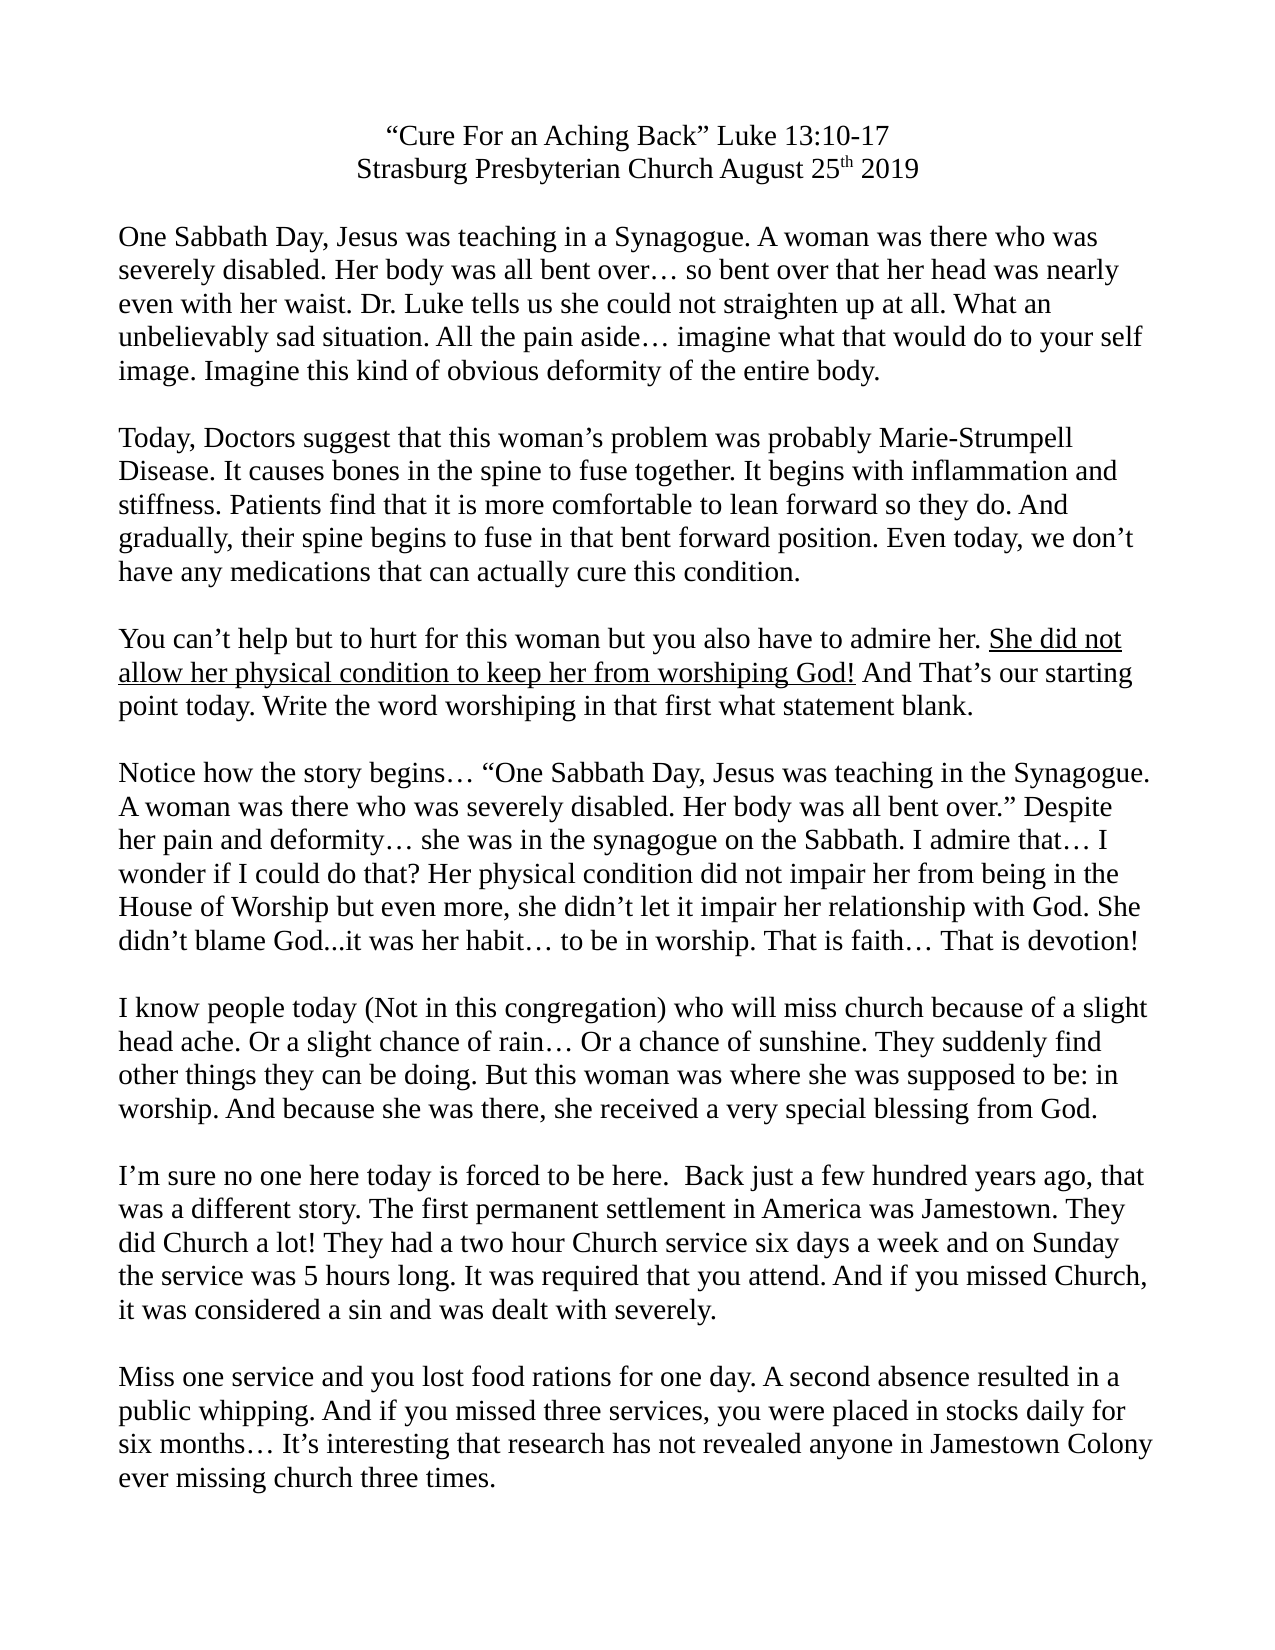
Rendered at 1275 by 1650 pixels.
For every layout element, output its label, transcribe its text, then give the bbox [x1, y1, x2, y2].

text Miss one service and you lost food rations for one day. A second absence resulted in a public whipping. And if you missed three services, you were placed in stocks daily for six months… It’s interesting that research has not revealed anyone in Jamestown Colony ever missing church three times. [118, 1359, 1157, 1493]
text Today, Doctors suggest that this woman’s problem was probably Marie-Strumpell Disease. It causes bones in the spine to fuse together. It begins with inflammation and stiffness. Patients find that it is more comfortable to lean forward so they do. And gradually, their spine begins to fuse in that bent forward position. Even today, we don’t have any medications that can actually cure this condition. [118, 420, 1157, 588]
text Notice how the story begins… “One Sabbath Day, Jesus was teaching in the Synagogue. A woman was there who was severely disabled. Her body was all bent over.” Despite her pain and deformity… she was in the synagogue on the Sabbath. I admire that… I wonder if I could do that? Her physical condition did not impair her from being in the House of Worship but even more, she didn’t let it impair her relationship with God. She didn’t blame God...it was her habit… to be in worship. That is faith… That is devotion! [118, 755, 1157, 957]
text One Sabbath Day, Jesus was teaching in a Synagogue. A woman was there who was severely disabled. Her body was all bent over… so bent over that her head was nearly even with her waist. Dr. Luke tells us she could not straighten up at all. What an unbelievably sad situation. All the pain aside… imagine what that would do to your self image. Imagine this kind of obvious deformity of the entire body. [118, 219, 1157, 386]
text I know people today (Not in this congregation) who will miss church because of a slight head ache. Or a slight chance of rain… Or a chance of sunshine. They suddenly find other things they can be doing. But this woman was where she was supposed to be: in worship. And because she was there, she received a very special blessing from God. [118, 990, 1157, 1124]
text I’m sure no one here today is forced to be here. Back just a few hundred years ago, that was a different story. The first permanent settlement in America was Jamestown. They did Church a lot! They had a two hour Church service six days a week and on Sunday the service was 5 hours long. It was required that you attend. And if you missed Church, it was considered a sin and was dealt with severely. [118, 1158, 1157, 1326]
text You can’t help but to hurt for this woman but you also have to admire her. She did not allow her physical condition to keep her from worshiping God! And That’s our starting point today. Write the word worshiping in that first what statement blank. [118, 621, 1157, 722]
text Strasburg Presbyterian Church August 25th 2019 [118, 152, 1157, 185]
text “Cure For an Aching Back” Luke 13:10-17 [118, 118, 1157, 152]
